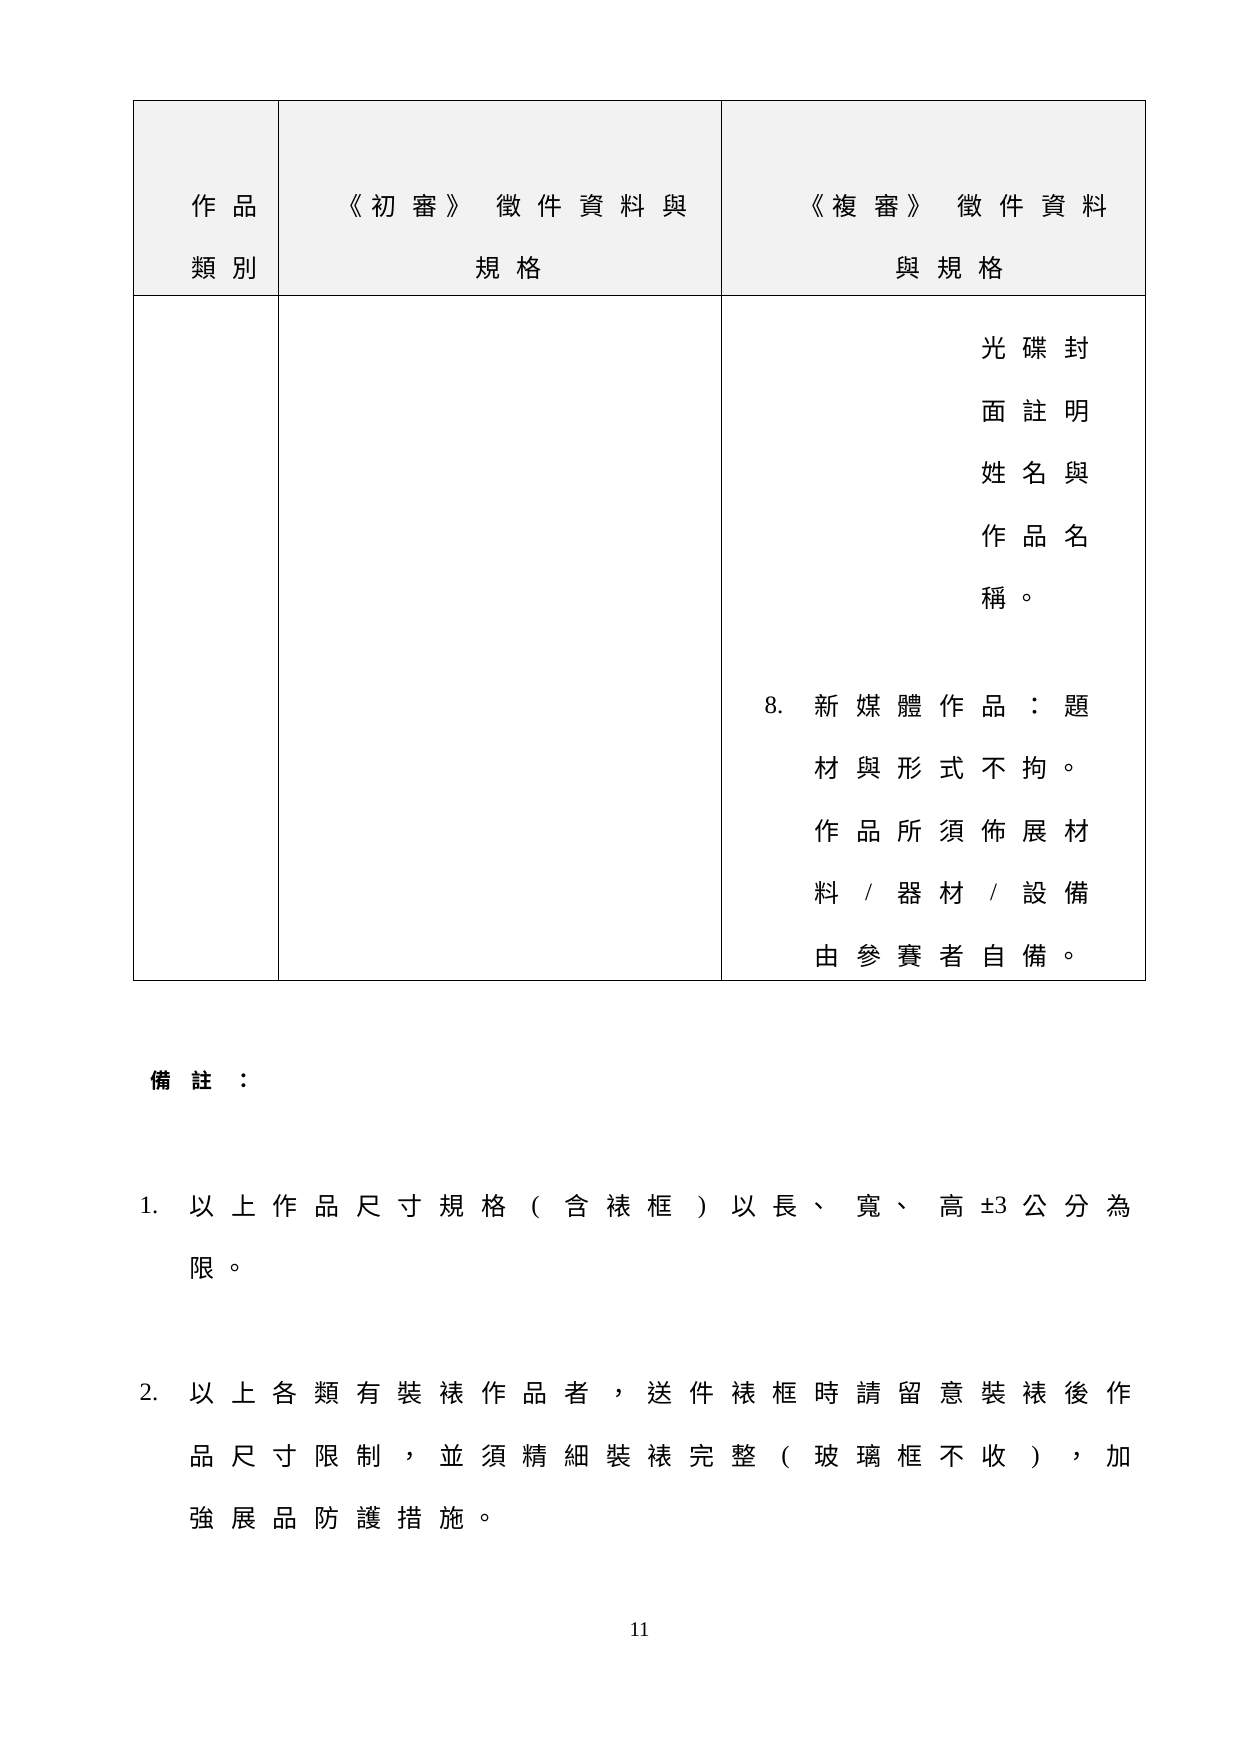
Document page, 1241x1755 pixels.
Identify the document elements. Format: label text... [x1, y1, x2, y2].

list 以上各類有裝裱作品者，送件裱框時請留意裝裱後作品尺寸限制，並須精細裝裱完整(玻璃框不收)，加強展品防護措施。 [139, 1350, 1139, 1537]
table_cell [134, 296, 278, 980]
text 備註： [139, 1037, 1139, 1100]
list 以上作品尺寸規格(含裱框)以長、寬、高±3公分為限。 [139, 1162, 1139, 1287]
table_cell 初審資料表(附件1-1)。 初審徵件作品表(附件1-2)。 作品全貌8×12吋相(圖)片彩色輸出或編輯為A4紙本輸出圖像1張。 可加附作品局部特寫8×12吋圖像1張。 新媒體作品可加附動態影像/聲音檔/作品整體動態展示效果影像，並以精簡版5分鐘的檔案為限。 光碟1份：內含初審資料表(附件1-1)與初審徵件作品表Word格式電子檔，以及參賽作品圖檔。 攝影作品包含數位及傳統平面影像、影像後製處理等，黑白或彩色均可。 新媒體作品包含包含聲音、錄像、動畫、科技藝術和互動裝置等。 [279, 296, 721, 980]
table_header 《初審》徵件資料與規格 [279, 101, 721, 295]
table_header 《複審》徵件資料與規格 [722, 101, 1145, 295]
table_header 作品類別 [134, 101, 278, 295]
table_cell 複審資料表(附件2)。 攝影與視覺設計作品皆須裝裱框。 玻璃框一律不予受理。 作品以80公斤為限。作品須懸掛者，其重量若超過美術館設備所能承受，需自備展架等懸掛用具，並請務必考量作品穩固性與安全防護。 作品單件或連作(系列作)均可。 作品裝框或全數佈置後(含連作或系列作「全數作品排列」)長、寬、高三邊各不得超過180公分。 攝影作品： 未裝裱前攝影作品尺寸長不得小於61公分(24吋)，寬不得小於31公分(12吋)。 攝影作品須另外提供解析度300dpi以上之作品原始電子檔（如為傳統底片請轉為電子檔），並燒錄成光碟，於光碟封面註明姓名與作品名稱。 新媒體作品：題材與形式不拘。作品所須佈展材料/器材/設備由參賽者自備。 [722, 296, 1145, 980]
